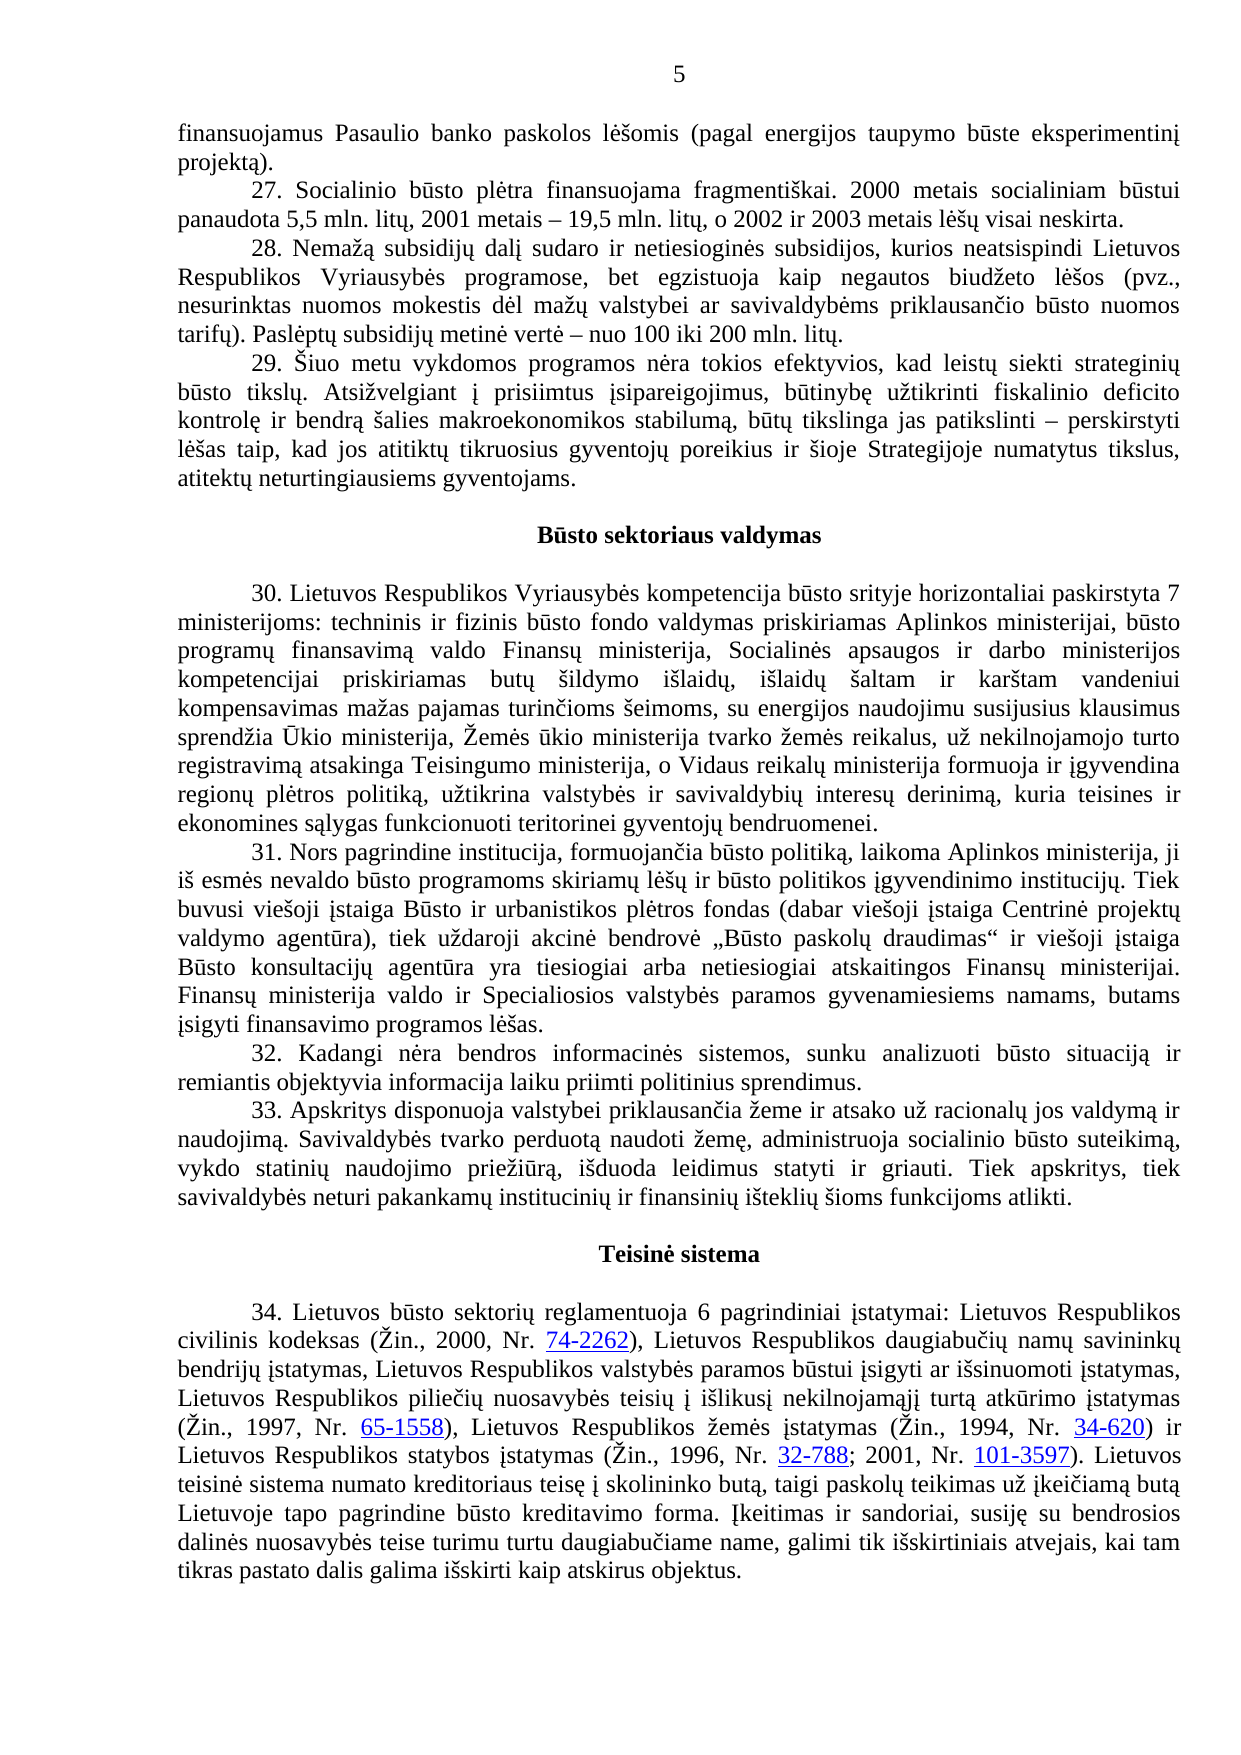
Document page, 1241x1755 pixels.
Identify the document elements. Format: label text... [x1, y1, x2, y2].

text Teisinė sistema [177, 1239, 1181, 1268]
text 33. Apskritys disponuoja valstybei priklausančia žeme ir atsako už racionalų jos valdymą ir naudojimą. Savivaldybės tvarko perduotą naudoti žemę, administruoja socialinio būsto suteikimą, vykdo statinių naudojimo priežiūrą, išduoda leidimus statyti ir griauti. Tiek apskritys, tiek savivaldybės neturi pakankamų institucinių ir finansinių išteklių šioms funkcijoms atlikti. [177, 1096, 1181, 1211]
text 29. Šiuo metu vykdomos programos nėra tokios efektyvios, kad leistų siekti strateginių būsto tikslų. Atsižvelgiant į prisiimtus įsipareigojimus, būtinybę užtikrinti fiskalinio deficito kontrolę ir bendrą šalies makroekonomikos stabilumą, būtų tikslinga jas patikslinti – perskirstyti lėšas taip, kad jos atitiktų tikruosius gyventojų poreikius ir šioje Strategijoje numatytus tikslus, atitektų neturtingiausiems gyventojams. [177, 348, 1181, 492]
text 27. Socialinio būsto plėtra finansuojama fragmentiškai. 2000 metais socialiniam būstui panaudota 5,5 mln. litų, 2001 metais – 19,5 mln. litų, o 2002 ir 2003 metais lėšų visai neskirta. [177, 176, 1181, 233]
text 30. Lietuvos Respublikos Vyriausybės kompetencija būsto srityje horizontaliai paskirstyta 7 ministerijoms: techninis ir fizinis būsto fondo valdymas priskiriamas Aplinkos ministerijai, būsto programų finansavimą valdo Finansų ministerija, Socialinės apsaugos ir darbo ministerijos kompetencijai priskiriamas butų šildymo išlaidų, išlaidų šaltam ir karštam vandeniui kompensavimas mažas pajamas turinčioms šeimoms, su energijos naudojimu susijusius klausimus sprendžia Ūkio ministerija, Žemės ūkio ministerija tvarko žemės reikalus, už nekilnojamojo turto registravimą atsakinga Teisingumo ministerija, o Vidaus reikalų ministerija formuoja ir įgyvendina regionų plėtros politiką, užtikrina valstybės ir savivaldybių interesų derinimą, kuria teisines ir ekonomines sąlygas funkcionuoti teritorinei gyventojų bendruomenei. [177, 578, 1181, 837]
text 28. Nemažą subsidijų dalį sudaro ir netiesioginės subsidijos, kurios neatsispindi Lietuvos Respublikos Vyriausybės programose, bet egzistuoja kaip negautos biudžeto lėšos (pvz., nesurinktas nuomos mokestis dėl mažų valstybei ar savivaldybėms priklausančio būsto nuomos tarifų). Paslėptų subsidijų metinė vertė – nuo 100 iki 200 mln. litų. [177, 233, 1181, 348]
text 32. Kadangi nėra bendros informacinės sistemos, sunku analizuoti būsto situaciją ir remiantis objektyvia informacija laiku priimti politinius sprendimus. [177, 1038, 1181, 1096]
text 34. Lietuvos būsto sektorių reglamentuoja 6 pagrindiniai įstatymai: Lietuvos Respublikos civilinis kodeksas (Žin., 2000, Nr. 74-2262), Lietuvos Respublikos daugiabučių namų savininkų bendrijų įstatymas, Lietuvos Respublikos valstybės paramos būstui įsigyti ar išsinuomoti įstatymas, Lietuvos Respublikos piliečių nuosavybės teisių į išlikusį nekilnojamąjį turtą atkūrimo įstatymas (Žin., 1997, Nr. 65-1558), Lietuvos Respublikos žemės įstatymas (Žin., 1994, Nr. 34-620) ir Lietuvos Respublikos statybos įstatymas (Žin., 1996, Nr. 32-788; 2001, Nr. 101-3597). Lietuvos teisinė sistema numato kreditoriaus teisę į skolininko butą, taigi paskolų teikimas už įkeičiamą butą Lietuvoje tapo pagrindine būsto kreditavimo forma. Įkeitimas ir sandoriai, susiję su bendrosios dalinės nuosavybės teise turimu turtu daugiabučiame name, galimi tik išskirtiniais atvejais, kai tam tikras pastato dalis galima išskirti kaip atskirus objektus. [177, 1297, 1181, 1584]
text Būsto sektoriaus valdymas [177, 521, 1181, 549]
text finansuojamus Pasaulio banko paskolos lėšomis (pagal energijos taupymo būste eksperimentinį projektą). [177, 118, 1181, 176]
text 31. Nors pagrindine institucija, formuojančia būsto politiką, laikoma Aplinkos ministerija, ji iš esmės nevaldo būsto programoms skiriamų lėšų ir būsto politikos įgyvendinimo institucijų. Tiek buvusi viešoji įstaiga Būsto ir urbanistikos plėtros fondas (dabar viešoji įstaiga Centrinė projektų valdymo agentūra), tiek uždaroji akcinė bendrovė „Būsto paskolų draudimas“ ir viešoji įstaiga Būsto konsultacijų agentūra yra tiesiogiai arba netiesiogiai atskaitingos Finansų ministerijai. Finansų ministerija valdo ir Specialiosios valstybės paramos gyvenamiesiems namams, butams įsigyti finansavimo programos lėšas. [177, 837, 1181, 1038]
